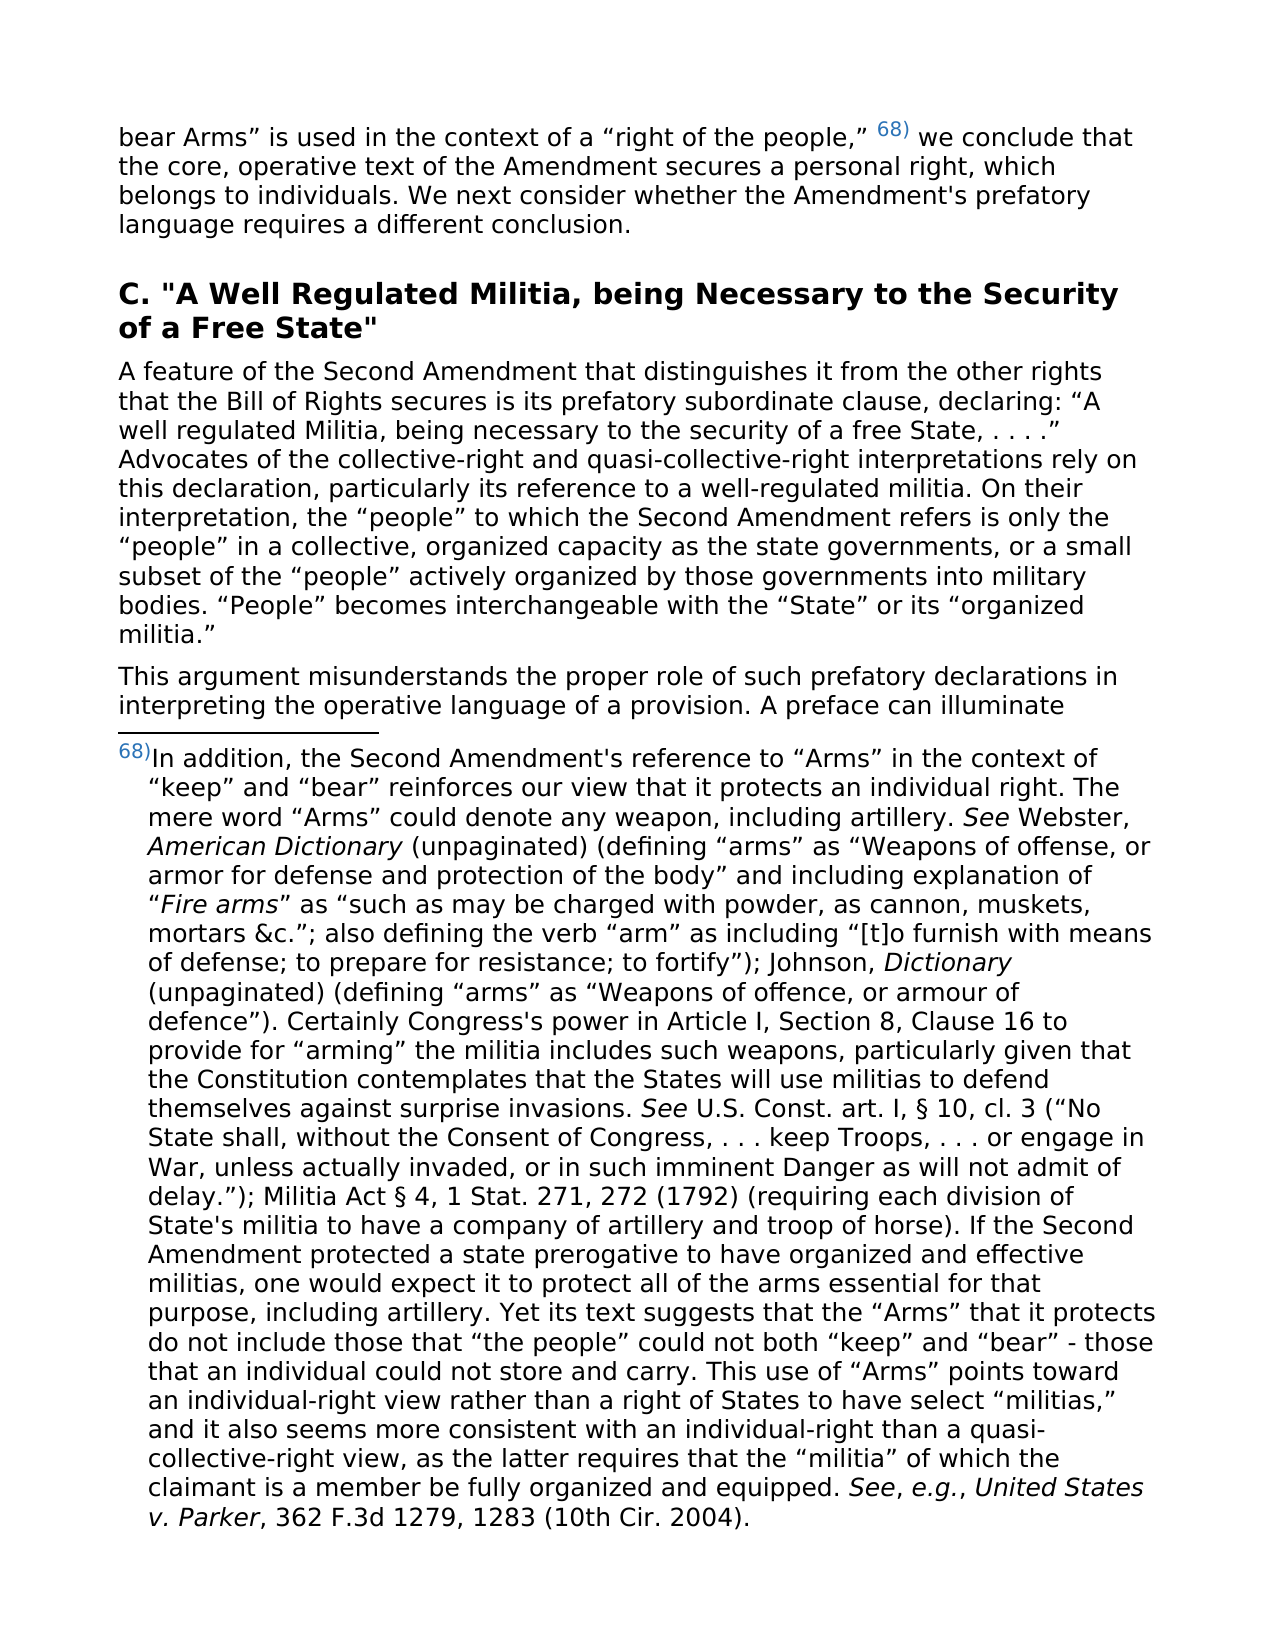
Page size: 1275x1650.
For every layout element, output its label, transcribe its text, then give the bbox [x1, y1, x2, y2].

text In addition, the Second Amendment's reference to “Arms” in the context of “keep” and “bear” reinforces our view that it protects an individual right. The mere word “Arms” could denote any weapon, including artillery. See Webster, American Dictionary (unpaginated) (defining “arms” as “Weapons of offense, or armor for defense and protection of the body” and including explanation of “Fire arms” as “such as may be charged with powder, as cannon, muskets, mortars &c.”; also defining the verb “arm” as including “[t]o furnish with means of defense; to prepare for resistance; to fortify”); Johnson, Dictionary (unpaginated) (defining “arms” as “Weapons of offence, or armour of defence”). Certainly Congress's power in Article I, Section 8, Clause 16 to provide for “arming” the militia includes such weapons, particularly given that the Constitution contemplates that the States will use militias to defend themselves against surprise invasions. See U.S. Const. art. I, § 10, cl. 3 (“No State shall, without the Consent of Congress, . . . keep Troops, . . . or engage in War, unless actually invaded, or in such imminent Danger as will not admit of delay.”); Militia Act § 4, 1 Stat. 271, 272 (1792) (requiring each division of State's militia to have a company of artillery and troop of horse). If the Second Amendment protected a state prerogative to have organized and effective militias, one would expect it to protect all of the arms essential for that purpose, including artillery. Yet its text suggests that the “Arms” that it protects do not include those that “the people” could not both “keep” and “bear” - those that an individual could not store and carry. This use of “Arms” points toward an individual-right view rather than a right of States to have select “militias,” and it also seems more consistent with an individual-right than a quasi-collective-right view, as the latter requires that the “militia” of which the claimant is a member be fully organized and equipped. See, e.g., United States v. Parker, 362 F.3d 1279, 1283 (10th Cir. 2004). [118, 739, 1157, 1532]
text This argument misunderstands the proper role of such prefatory declarations in interpreting the operative language of a provision. A preface can illuminate [118, 662, 1157, 720]
subtitle C. "A Well Regulated Militia, being Necessary to the Security of a Free State" [118, 277, 1157, 345]
text A feature of the Second Amendment that distinguishes it from the other rights that the Bill of Rights secures is its prefatory subordinate clause, declaring: “A well regulated Militia, being necessary to the security of a free State, . . . .” Advocates of the collective-right and quasi-collective-right interpretations rely on this declaration, particularly its reference to a well-regulated militia. On their interpretation, the “people” to which the Second Amendment refers is only the “people” in a collective, organized capacity as the state governments, or a small subset of the “people” actively organized by those governments into military bodies. “People” becomes interchangeable with the “State” or its “organized militia.” [118, 358, 1157, 649]
text bear Arms” is used in the context of a “right of the people,” we conclude that the core, operative text of the Amendment secures a personal right, which belongs to individuals. We next consider whether the Amendment's prefatory language requires a different conclusion. [118, 118, 1157, 240]
